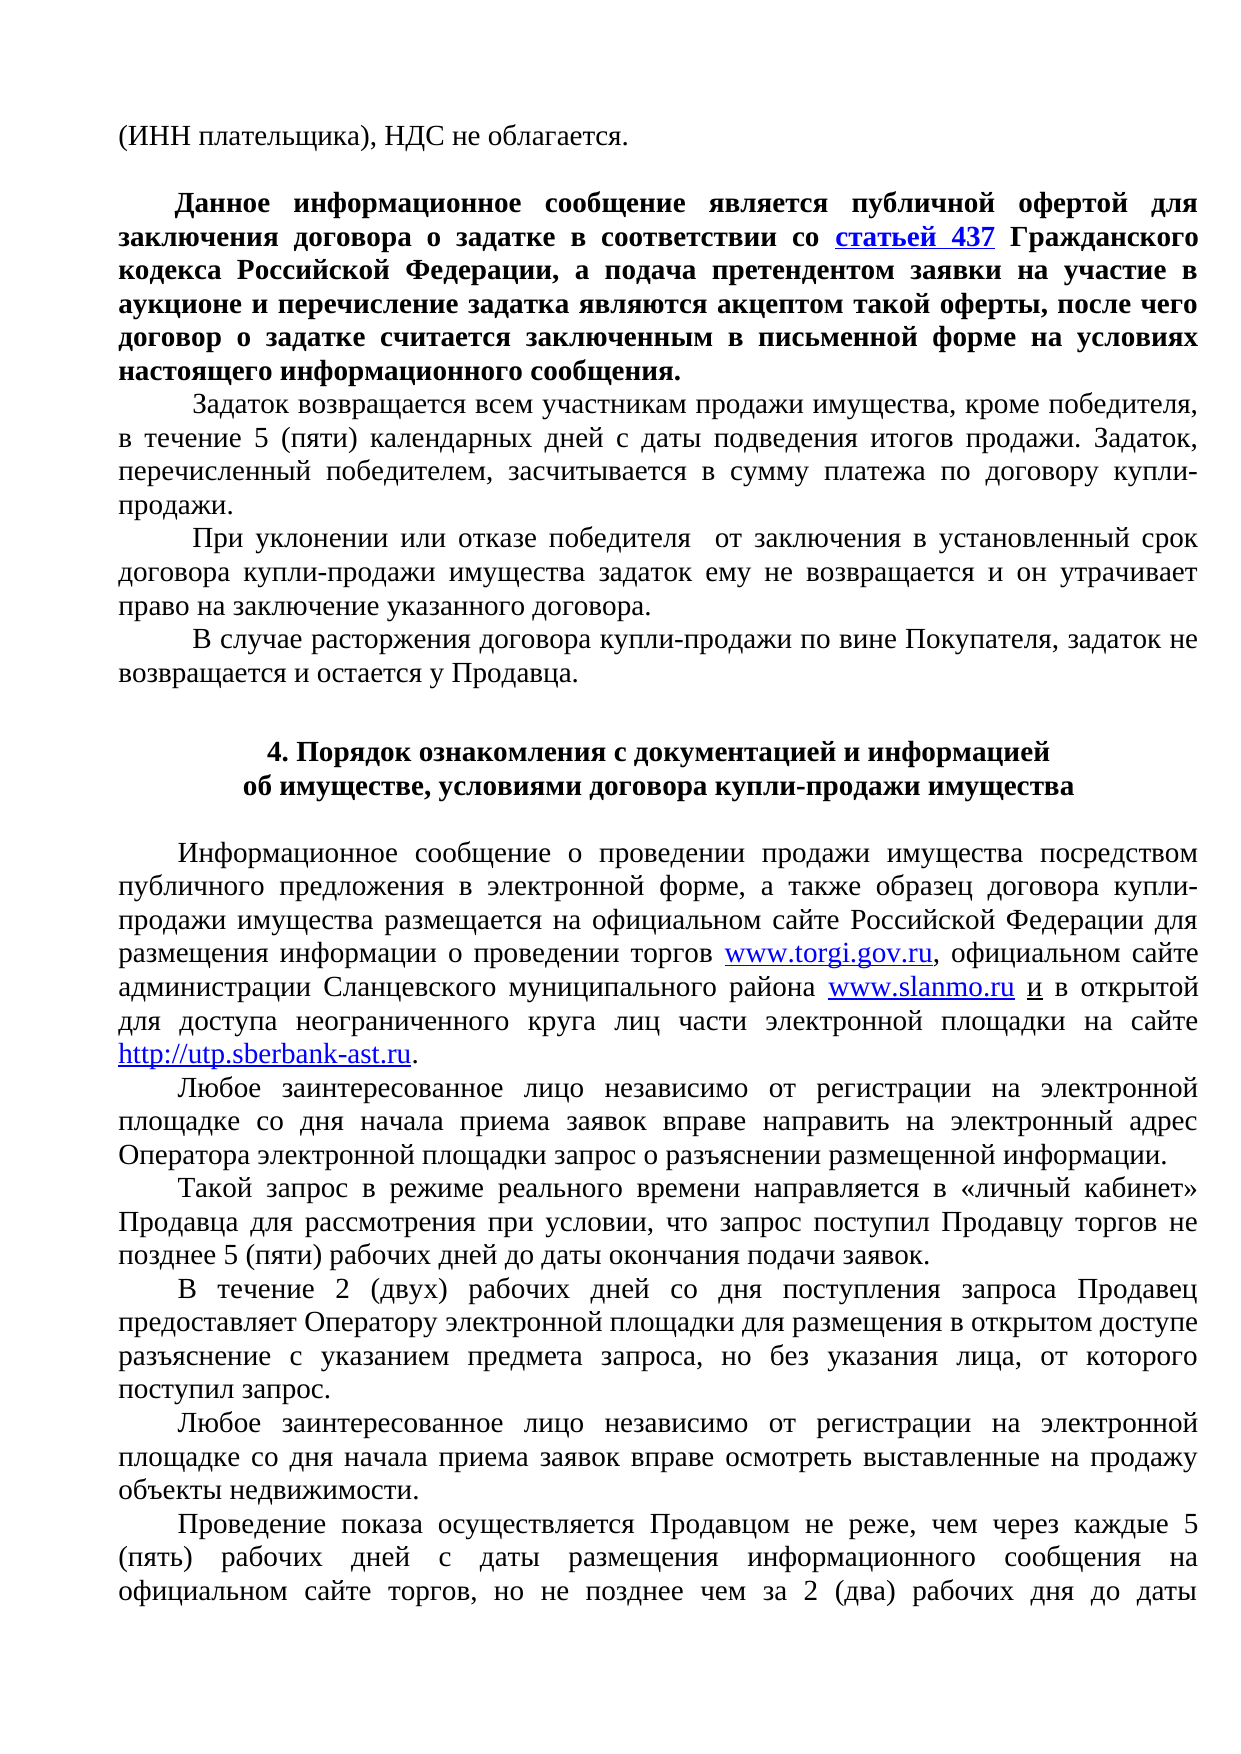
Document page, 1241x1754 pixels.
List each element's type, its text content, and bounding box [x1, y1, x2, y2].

text Любое заинтересованное лицо независимо от регистрации на электронной площадке со дня начала приема заявок вправе направить на электронный адрес Оператора электронной площадки запрос о разъяснении размещенной информации. [118, 1070, 1199, 1170]
text Такой запрос в режиме реального времени направляется в «личный кабинет» Продавца для рассмотрения при условии, что запрос поступил Продавцу торгов не позднее 5 (пяти) рабочих дней до даты окончания подачи заявок. [118, 1170, 1199, 1271]
text 4. Порядок ознакомления с документацией и информацией [118, 734, 1199, 768]
text Данное информационное сообщение является публичной офертой для заключения договора о задатке в соответствии со статьей 437 Гражданского кодекса Российской Федерации, а подача претендентом заявки на участие в аукционе и перечисление задатка являются акцептом такой оферты, после чего договор о задатке считается заключенным в письменной форме на условиях настоящего информационного сообщения. [118, 185, 1199, 386]
text Проведение показа осуществляется Продавцом не реже, чем через каждые 5 (пять) рабочих дней с даты размещения информационного сообщения на официальном сайте торгов, но не позднее чем за 2 (два) рабочих дня до даты [118, 1506, 1199, 1606]
text Любое заинтересованное лицо независимо от регистрации на электронной площадке со дня начала приема заявок вправе осмотреть выставленные на продажу объекты недвижимости. [118, 1405, 1199, 1506]
text об имуществе, условиями договора купли-продажи имущества [118, 768, 1199, 801]
text (ИНН плательщика), НДС не облагается. [118, 118, 1199, 152]
text Информационное сообщение о проведении продажи имущества посредством публичного предложения в электронной форме, а также образец договора купли-продажи имущества размещается на официальном сайте Российской Федерации для размещения информации о проведении торгов www.torgi.gov.ru, официальном сайте администрации Сланцевского муниципального района wwwHYPERLINK "http://www.slanmo.ru/".HYPERLINK "http://www.slanmo.ru/"slanmoHYPERLINK "http://www.slanmo.ru/".HYPERLINK "http://www.slanmo.ru/"ru и в открытой для доступа неограниченного круга лиц части электронной площадки на сайте http://utp.sberbank-ast.ru. [118, 835, 1199, 1070]
text Задаток возвращается всем участникам продажи имущества, кроме победителя, в течение 5 (пяти) календарных дней с даты подведения итогов продажи. Задаток, перечисленный победителем, засчитывается в сумму платежа по договору купли-продажи. [118, 386, 1199, 521]
text При уклонении или отказе победителя от заключения в установленный срок договора купли-продажи имущества задаток ему не возвращается и он утрачивает право на заключение указанного договора. [118, 521, 1199, 621]
text В течение 2 (двух) рабочих дней со дня поступления запроса Продавец предоставляет Оператору электронной площадки для размещения в открытом доступе разъяснение с указанием предмета запроса, но без указания лица, от которого поступил запрос. [118, 1271, 1199, 1405]
text В случае расторжения договора купли-продажи по вине Покупателя, задаток не возвращается и остается у Продавца. [118, 621, 1199, 688]
